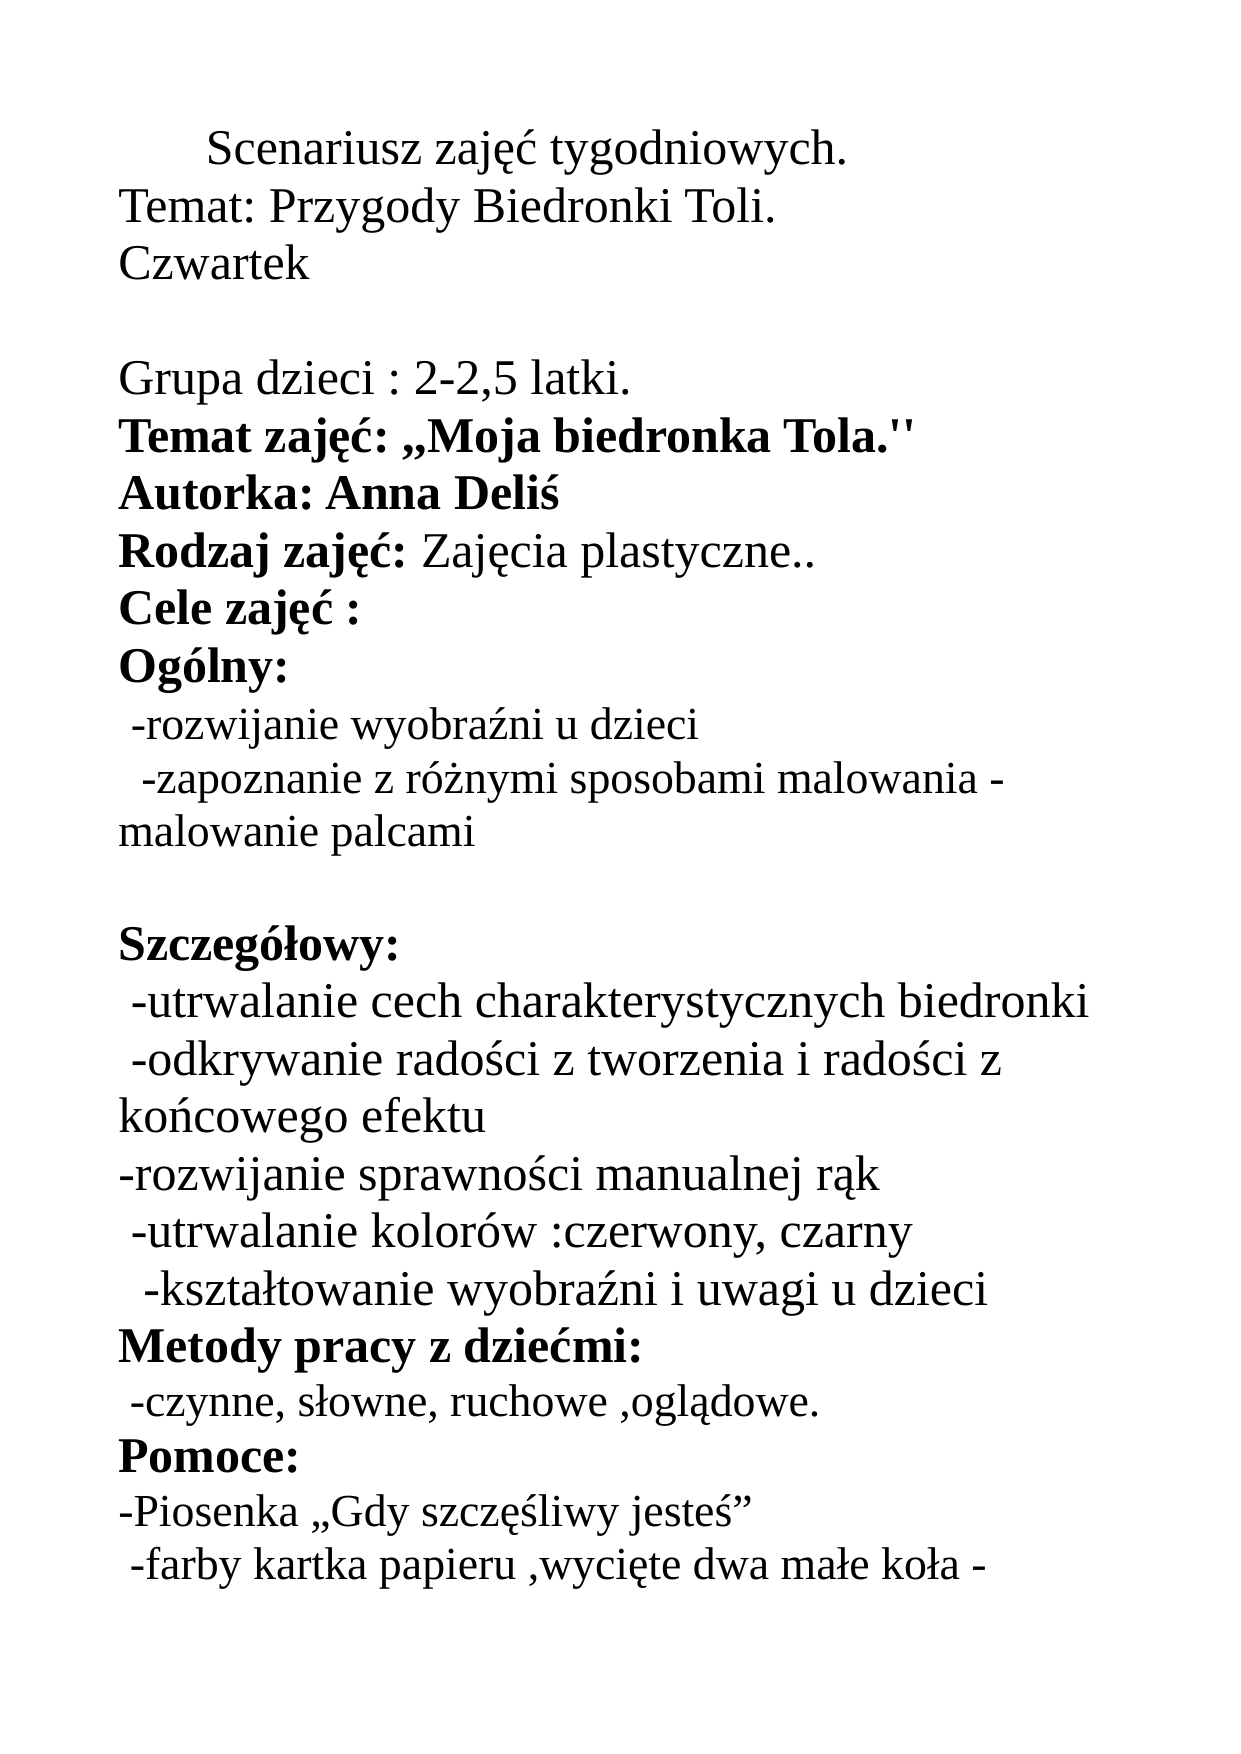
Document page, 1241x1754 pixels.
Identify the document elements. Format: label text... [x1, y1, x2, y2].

text Metody pracy z dziećmi: [118, 1316, 1122, 1373]
text Temat: Przygody Biedronki Toli. [118, 176, 1122, 233]
text -czynne, słowne, ruchowe ,oglądowe. [118, 1373, 1122, 1426]
text Szczegółowy: [118, 913, 1122, 971]
text -utrwalanie cech charakterystycznych biedronki [118, 971, 1122, 1028]
text Ogólny: [118, 636, 1122, 693]
text -odkrywanie radości z tworzenia i radości z końcowego efektu [118, 1028, 1122, 1143]
text -Piosenka „Gdy szczęśliwy jesteś” [118, 1484, 1122, 1536]
text -rozwijanie wyobraźni u dzieci [118, 693, 1122, 751]
text -utrwalanie kolorów :czerwony, czarny [118, 1201, 1122, 1258]
text -rozwijanie sprawności manualnej rąk [118, 1143, 1122, 1201]
text Scenariusz zajęć tygodniowych. [118, 118, 1122, 176]
text Rodzaj zajęć: Zajęcia plastyczne.. [118, 521, 1122, 578]
text -farby kartka papieru ,wycięte dwa małe koła [118, 1536, 1122, 1589]
text -zapoznanie z różnymi sposobami malowania -malowanie palcami [118, 751, 1122, 856]
text Cele zajęć : [118, 578, 1122, 636]
text Temat zajęć: ,,Moja biedronka Tola.'' [118, 406, 1122, 463]
text Czwartek [118, 233, 1122, 291]
text Grupa dzieci : 2-2,5 latki. [118, 348, 1122, 406]
text -kształtowanie wyobraźni i uwagi u dzieci [118, 1258, 1122, 1316]
text Autorka: Anna Deliś [118, 463, 1122, 521]
text Pomoce: [118, 1426, 1122, 1484]
